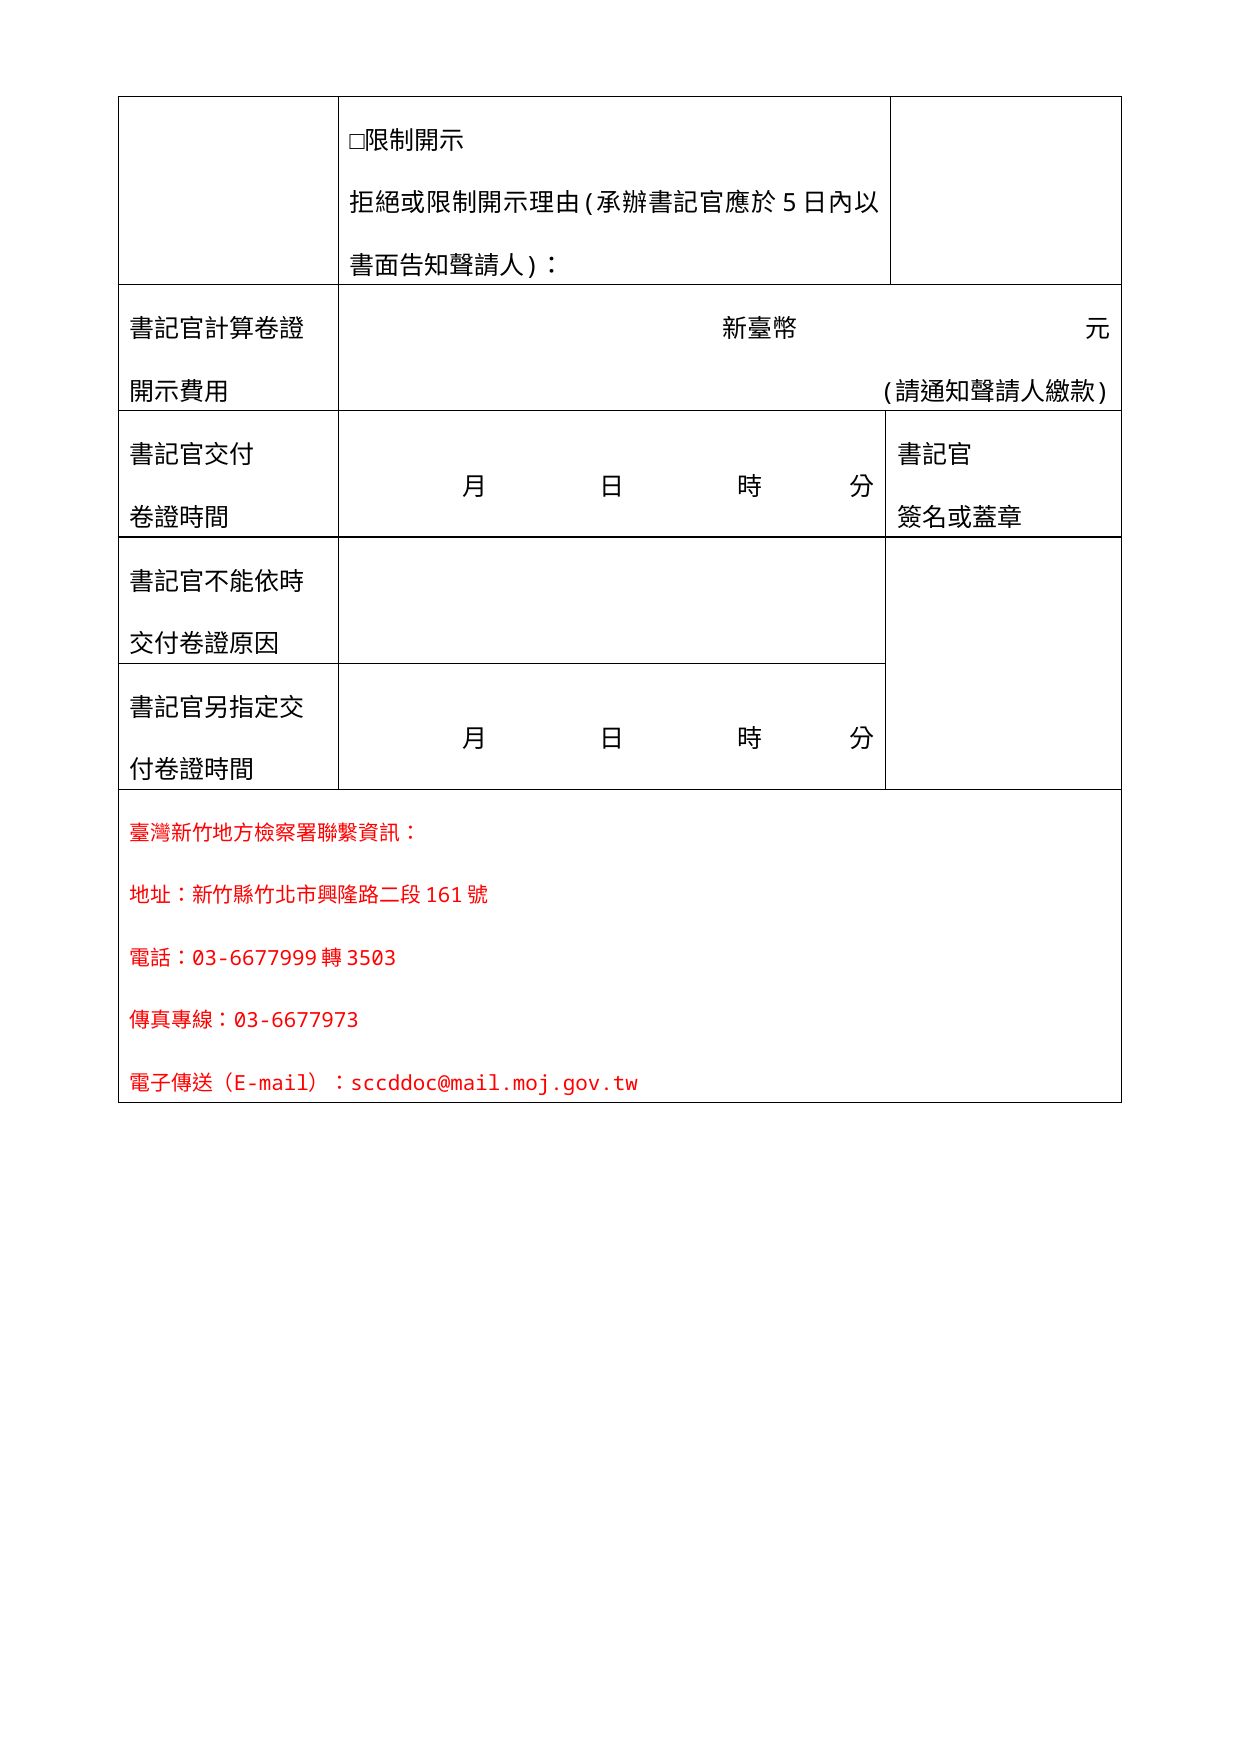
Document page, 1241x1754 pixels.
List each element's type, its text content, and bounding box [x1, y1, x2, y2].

table_cell 書記官另指定交付卷證時間 [119, 664, 338, 788]
table_cell 書記官不能依時交付卷證原因 [119, 538, 338, 662]
table_cell 臺灣新竹地方檢察署聯繫資訊： 地址：新竹縣竹北市興隆路二段161號 電話：03-6677999轉3503 傳真專線：03-6677973 電子傳送（E-mail）：sccddoc@mail.moj.gov.tw [119, 790, 1121, 1102]
table_cell 書記官交付 卷證時間 [119, 411, 338, 536]
table_cell 書記官計算卷證開示費用 [119, 285, 338, 410]
table_cell [891, 97, 1121, 284]
table_cell 月 日 時 分 [339, 411, 885, 536]
table_cell 書記官 簽名或蓋章 [886, 411, 1121, 536]
table_cell 新臺幣 元 (請通知聲請人繳款) [339, 285, 1121, 410]
table_cell [339, 538, 885, 662]
table_cell [886, 538, 1121, 788]
table_cell [119, 97, 338, 284]
table_cell 月 日 時 分 [339, 664, 885, 788]
table_cell □限制開示 拒絕或限制開示理由(承辦書記官應於5日內以書面告知聲請人)： [339, 97, 890, 284]
